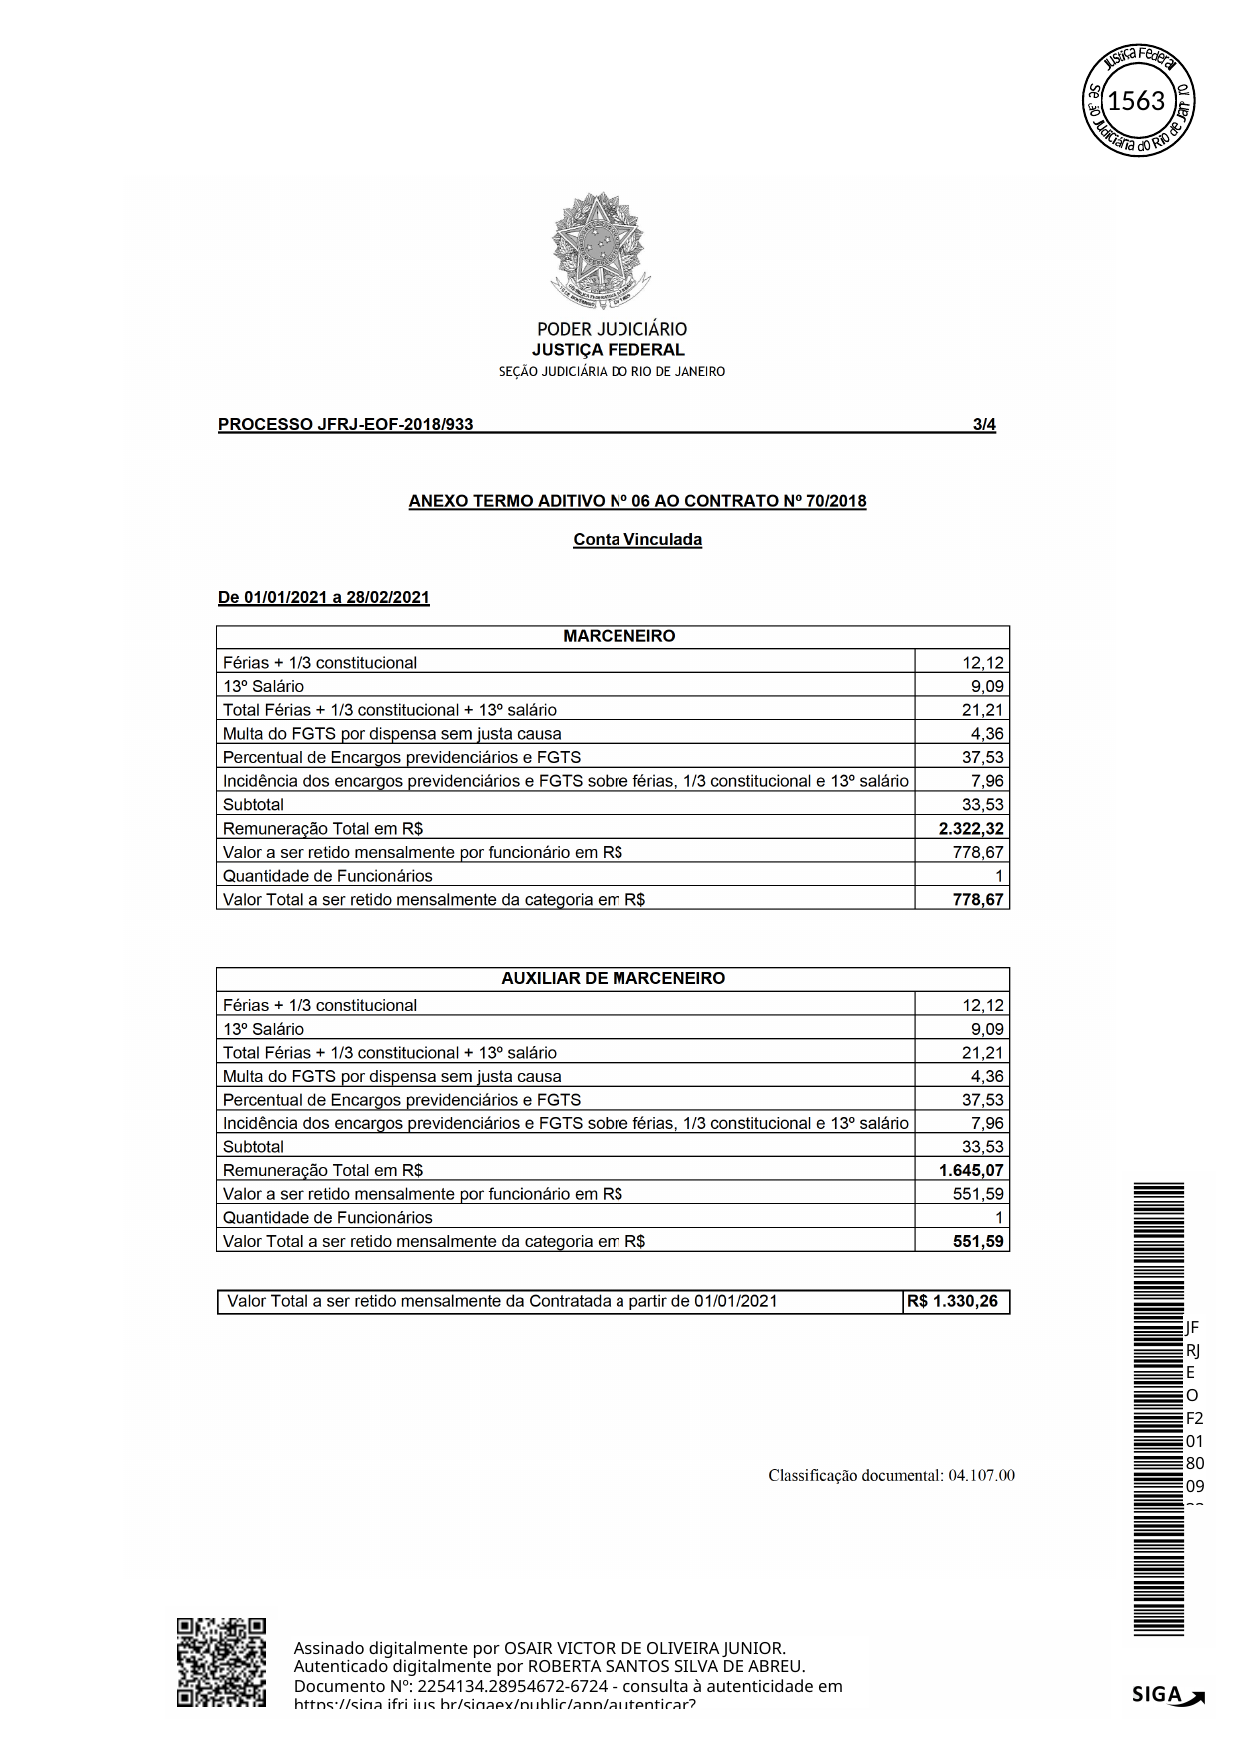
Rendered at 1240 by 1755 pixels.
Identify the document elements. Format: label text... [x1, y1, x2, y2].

text JFRJEOF201800933V08 [1186, 1316, 1206, 1504]
text e [1179, 97, 1193, 105]
text ç [1087, 98, 1101, 106]
